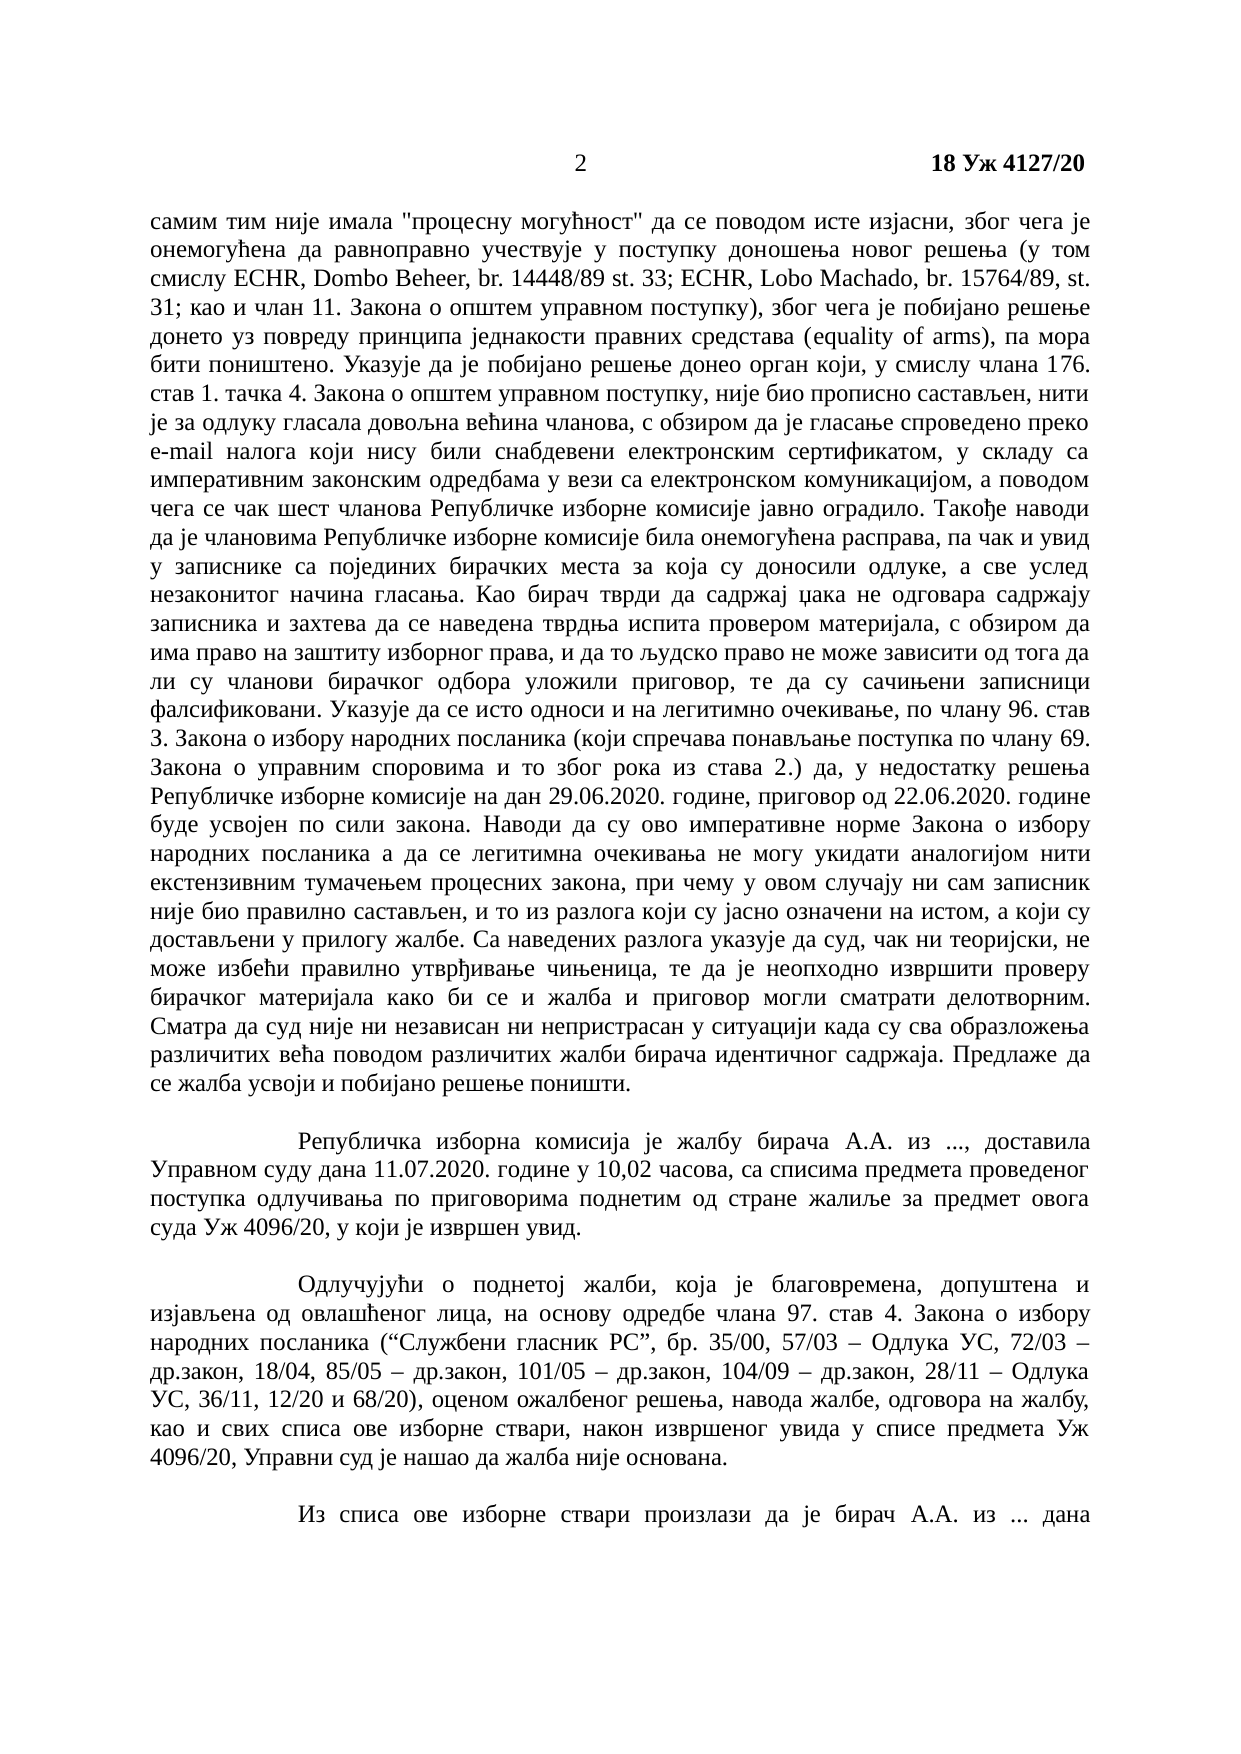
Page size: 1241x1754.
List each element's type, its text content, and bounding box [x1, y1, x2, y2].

text Одлучујући о поднетој жалби, која је благовремена, допуштена и изјављена од овлашћеног лица, на основу одредбе члана 97. став 4. Закона о избору народних посланика (“Службени гласник РС”, бр. 35/00, 57/03 – Одлука УС, 72/03 – др.закон, 18/04, 85/05 – др.закон, 101/05 – др.закон, 104/09 – др.закон, 28/11 – Одлука УС, 36/11, 12/20 и 68/20), оценом ожалбеног решења, навода жалбе, одговора на жалбу, као и свих списа ове изборне ствари, након извршеног увида у списе предмета Уж 4096/20, Управни суд је нашао да жалба није основана. [150, 1269, 1091, 1471]
text Из списа ове изборне ствари произлази да је бирач A.A. из ... дана [150, 1499, 1091, 1528]
text самим тим није имала "процесну могућност" да се поводом исте изјасни, због чега је онемогућена да равноправно учествује у поступку доношења новог решења (у том смислу ECHR, Dombo Beheer, br. 14448/89 st. 33; ECHR, Lobo Machado, br. 15764/89, st. 31; као и члан 11. Закона о општем управном поступку), због чега је побијано решење донето уз повреду принципа једнакости правних средстава (equality of arms), па мора бити поништено. Указује да је побијано решење донео орган који, у смислу члана 176. став 1. тачка 4. Закона о општем управном поступку, није био прописно састављен, нити је за одлуку гласала довољна већина чланова, с обзиром да је гласање спроведено преко e-mail налога који нису били снабдевени електронским сертификатом, у складу са императивним законским одредбама у вези са електронском комуникацијом, а поводом чега се чак шест чланова Републичке изборне комисије јавно оградило. Такође наводи да је члановима Републичке изборне комисије била онемогућена расправа, па чак и увид у записнике са појединих бирачких места за која су доносили одлуке, а све услед незаконитог начина гласања. Као бирач тврди да садржај џака не одговара садржају записника и захтева да се наведена тврдња испита провером материјала, с обзиром да има право на заштиту изборног права, и да то људско право не може зависити од тога да ли су чланови бирачког одбора уложили приговор, те да су сачињени записници фалсификовани. Указује да се исто односи и на легитимно очекивање, по члану 96. став З. Закона о избору народних посланика (који спречава понављање поступка по члану 69. Закона о управним споровима и то због рока из става 2.) да, у недостатку решења Републичке изборне комисије на дан 29.06.2020. године, приговор од 22.06.2020. године буде усвојен по сили закона. Наводи да су ово императивне норме Закона о избору народних посланика а да се легитимна очекивања не могу укидати аналогијом нити екстензивним тумачењем процесних закона, при чему у овом случају ни сам записник није био правилно састављен, и то из разлога који су јасно означени на истом, а који су достављени у прилогу жалбе. Са наведених разлога указује да суд, чак ни теоријски, не може избећи правилно утврђивање чињеница, те да је неопходно извршити проверу бирачког материјала како би се и жалба и приговор могли сматрати делотворним. Сматра да суд није ни независан ни непристрасан у ситуацији када су сва образложења различитих већа поводом различитих жалби бирача идентичног садржаја. Предлаже да се жалба усвоји и побијано решење поништи. [150, 206, 1091, 1097]
text Републичка изборна комисија је жалбу бирача A.A. из ..., доставила Управном суду дана 11.07.2020. године у 10,02 часова, са списима предмета проведеног поступка одлучивања по приговорима поднетим од стране жалиље за предмет овога суда Уж 4096/20, у који је извршен увид. [150, 1126, 1091, 1241]
